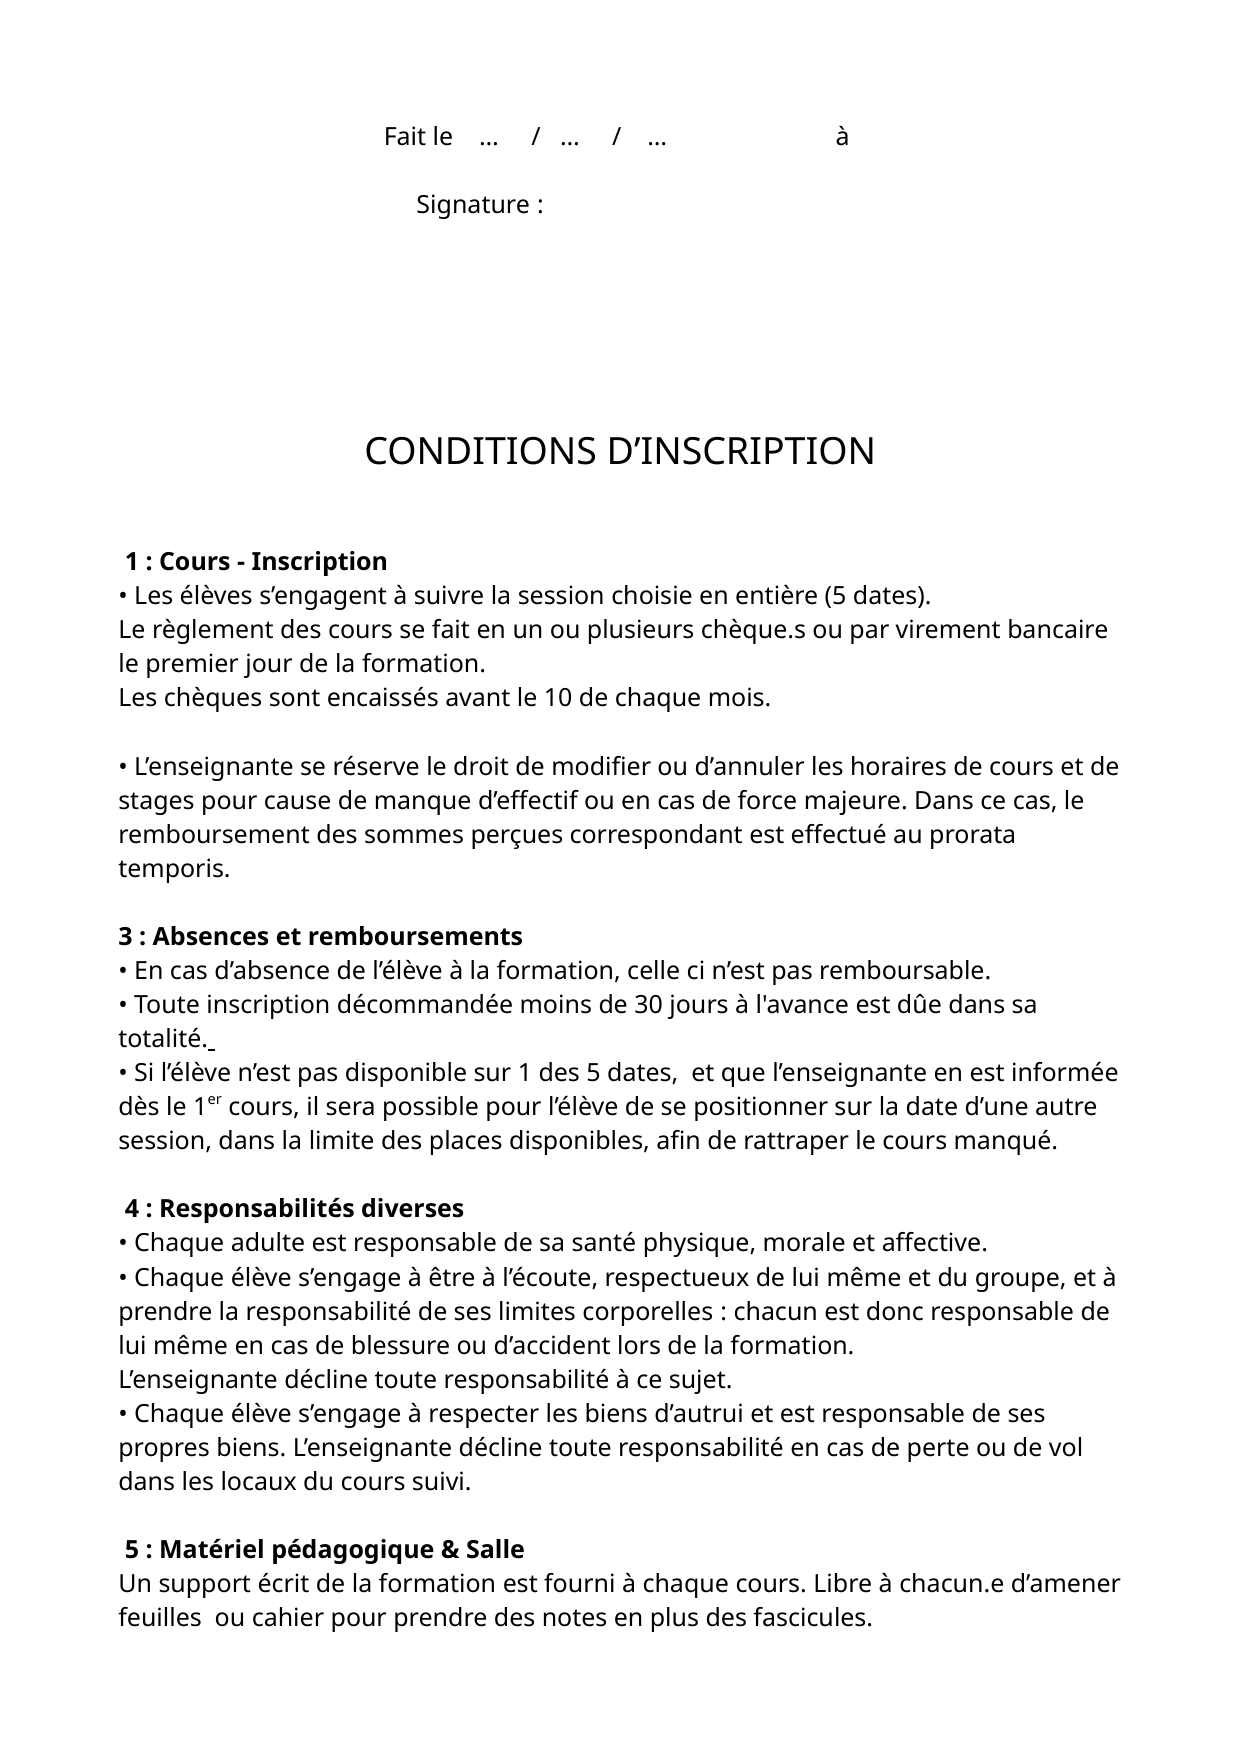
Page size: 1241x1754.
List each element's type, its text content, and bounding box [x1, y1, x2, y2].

text Le règlement des cours se fait en un ou plusieurs chèque.s ou par virement bancaire le premier jour de la formation. [118, 612, 1122, 680]
text Signature : [118, 186, 1122, 220]
text CONDITIONS D’INSCRIPTION [118, 425, 1122, 476]
text Fait le … / … / … à [118, 118, 1122, 152]
text • Chaque adulte est responsable de sa santé physique, morale et affective. • Chaque élève s’engage à être à l’écoute, respectueux de lui même et du groupe, et à prendre la responsabilité de ses limites corporelles : chacun est donc responsable de lui même en cas de blessure ou d’accident lors de la formation. [118, 1225, 1122, 1361]
text 4 : Responsabilités diverses [118, 1157, 1122, 1225]
text • Toute inscription décommandée moins de 30 jours à l'avance est dûe dans sa totalité. [118, 987, 1122, 1055]
text • L’enseignante se réserve le droit de modifier ou d’annuler les horaires de cours et de stages pour cause de manque d’effectif ou en cas de force majeure. Dans ce cas, le remboursement des sommes perçues correspondant est effectué au prorata temporis. [118, 714, 1122, 884]
text Les chèques sont encaissés avant le 10 de chaque mois. [118, 680, 1122, 714]
text Un support écrit de la formation est fourni à chaque cours. Libre à chacun.e d’amener feuilles ou cahier pour prendre des notes en plus des fascicules. [118, 1566, 1122, 1634]
text 3 : Absences et remboursements • En cas d’absence de l’élève à la formation, celle ci n’est pas remboursable. [118, 884, 1122, 987]
text 1 : Cours - Inscription • Les élèves s’engagent à suivre la session choisie en entière (5 dates). [118, 544, 1122, 612]
text L’enseignante décline toute responsabilité à ce sujet. • Chaque élève s’engage à respecter les biens d’autrui et est responsable de ses propres biens. L’enseignante décline toute responsabilité en cas de perte ou de vol dans les locaux du cours suivi. 5 : Matériel pédagogique & Salle [118, 1361, 1122, 1566]
text • Si l’élève n’est pas disponible sur 1 des 5 dates, et que l’enseignante en est informée dès le 1er cours, il sera possible pour l’élève de se positionner sur la date d’une autre session, dans la limite des places disponibles, afin de rattraper le cours manqué. [118, 1055, 1122, 1157]
